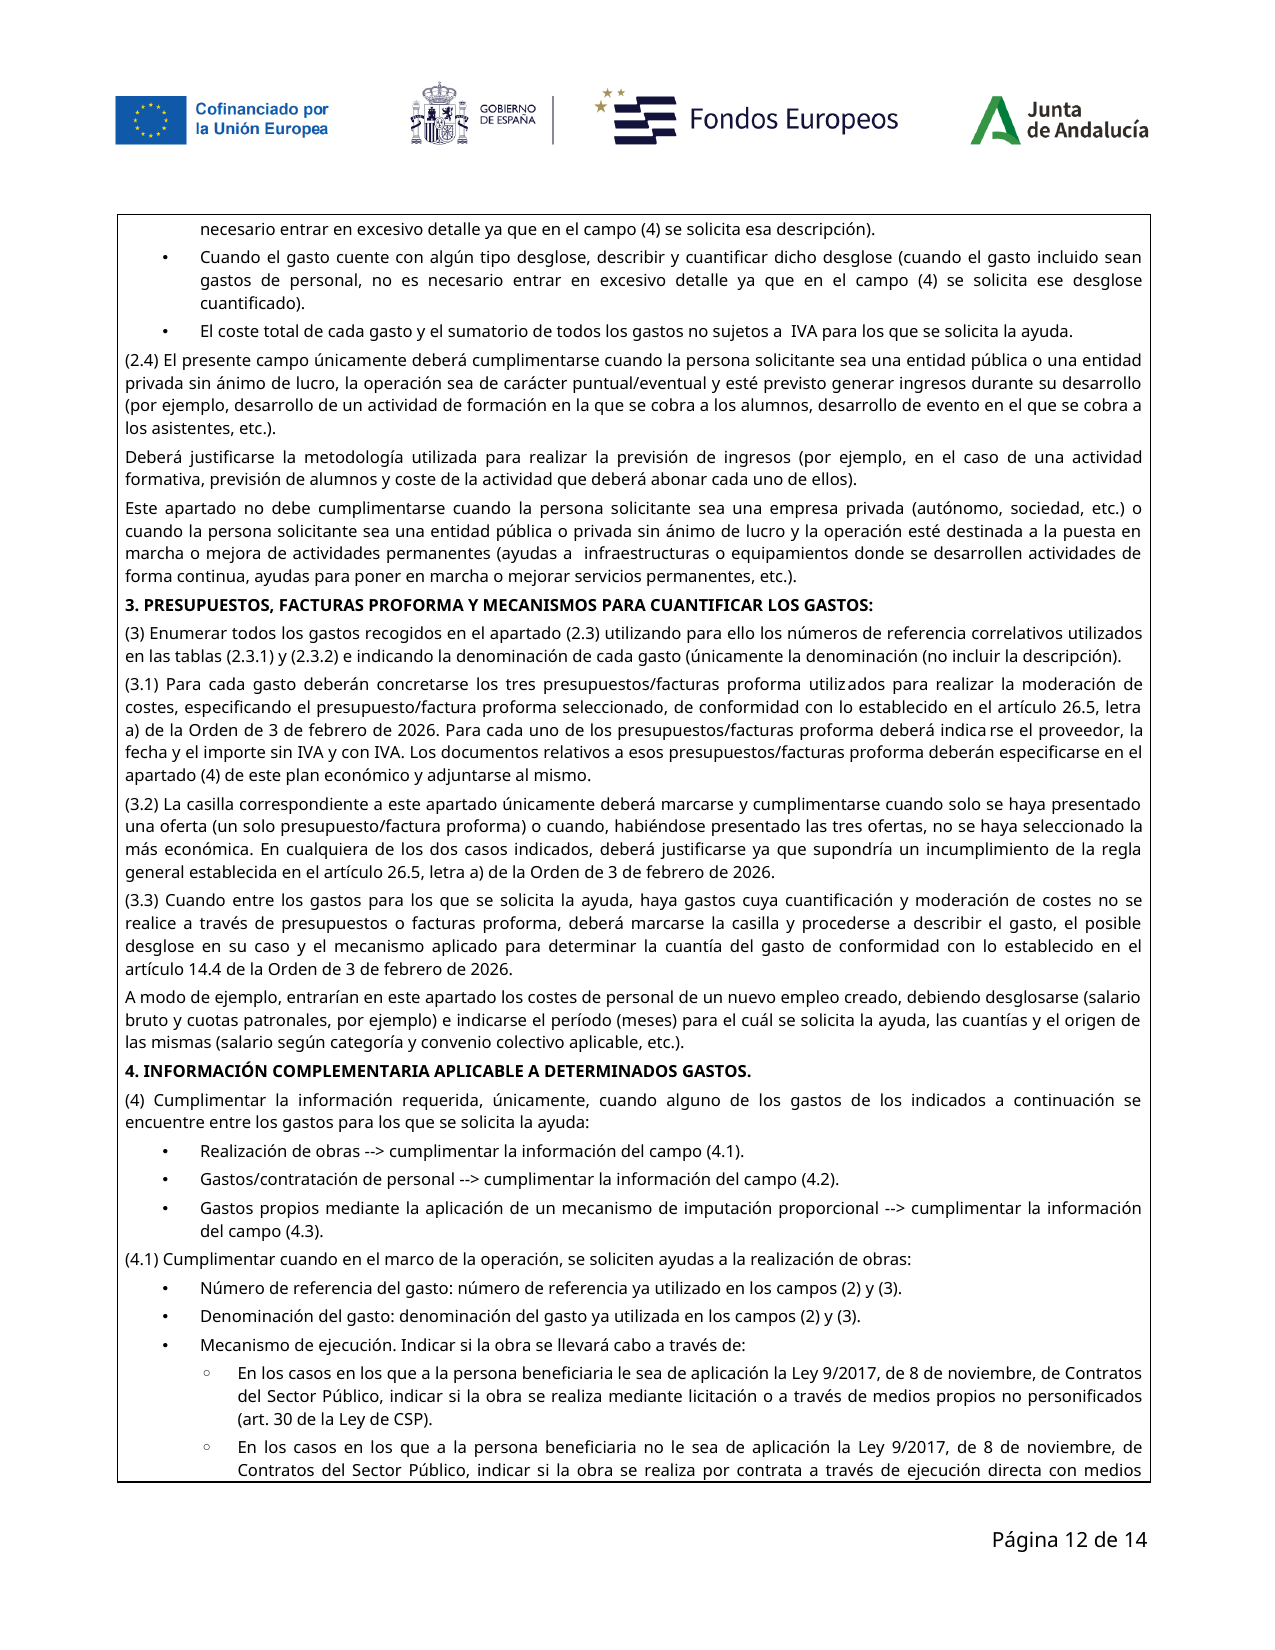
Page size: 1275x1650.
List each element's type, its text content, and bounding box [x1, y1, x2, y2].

picture [113, 77, 1152, 150]
table_cell 1. DATOS GENERALES DE LA OPERACIÓN: (1.1) Incluir la información del solicitante, debiendo ser coincidente con la incluida en el Formulario de solicitud de ayuda. (1.2) Incluir la información del solicitante, debiendo ser coincidente con la incluida en el Formulario de solicitud de ayuda. (1.3) Incluir la información del solicitante, debiendo ser coincidente con la incluida en el Formulario de solicitud de ayuda. (1.4) Incluir la información del solicitante, debiendo ser coincidente con la incluida en el Formulario de solicitud de ayuda. (1.5) Incluir la denominación de la operación, debiendo ser coincidente con la incluida en el Formulario de solicitud de ayuda. 2. GASTOS REQUERIDOS PARA LA IMPLEMENTACIÓN DE LA OPERACIÓN E INGRESOS PREVISTOS: (2.1) Describir de manera general, no exhaustiva, todos los gastos que la persona solicitante considera necesarios para la correcta ejecución de la operación. Esta descripción no debe limitarse a los gastos para los que se solicitará la ayuda sino que debe hacerse referencia a todos los gastos necesarios para la ejecución de la operación. Por ejemplo, si se va a poner en marcha un hotel rural, se deberá hacer una referencia general a la construcción del inmueble, la adquisición del mobiliario, la contratación del personal, etc. (2.1.1) Cuando de conformidad con la información incluida en la memoria descriptiva, la operación se subdivida en fases o actuaciones, la descripción general indicada en el párrafo anterior (2.1), se deberá incluir en la tabla que aparece en este campo en lugar de en el espacio anterior, indicando de forma general los gastos requeridos para la ejecución de cada una de las fases o actuaciones. Cuando la operación no se subdividida en fases o actuaciones, no será necesario cumplimentar esta tabla. (2.2) A partir de la descripción general de los gastos contemplada en el campo anterior (2.1 ó 2.1.1), indicar para cuáles de estos no se va a solicitar ayuda y la fuente de financiación prevista por la persona solicitante para costear estos (fondos propios, referencia a otras ayudas solicitadas o concedidas, etc.). En los casos en los que la persona solicitante vaya a proceder a solicitar ayuda para todos los gastos, marcar la casilla correspondiente y cumplimentar el siguiente campo (2.3) detallando cada uno de dichos gastos. Así mismo, debe marcar la casilla si solicita la compensación entre lo diferentes gastos o partidas de la solicitud de ayuda (2.3) Cumplimentar los campos con los códigos (2.3.1) y (2.3.2). En estos campos, deberá incluirse un listado detallado de cada uno de los gastos para los que se solicita la ayuda, agrupándolos estos en dos bloques: gastos sujetos a IVA (por ejemplo, adquisición de bienes muebles/inmuebles, contratación de servicios, etc.) y gastos no sujetos a IVA (gastos de personal derivados de la contratación de empleados, etc.). (2.3.1) Cumplimentar para los gastos sujetos a IVA, los siguientes campos: Un número de referencia (enumeración consecutiva: 1, 2, 3, ...) que servirá para identificar el gastos en los campos posteriores a cumplimentar. La denominación del gasto. Dicha denominación deberá coincidir con la utilizada para ese mismo gasto en el resto de campos a cumplimentar. Cuando la denominación del gasto no permita identificar con total claridad las características del mismo, deberá incluirse una breve descripción de este (por ejemplo, la denominación de un gasto podría ser "equipo informático" incluyéndose en la descripción, las características exactas del equipo, como el modelo, las prestaciones, etc.). La indicación sobre si el IVA es recuperable o compensable en el sentido previsto en el artículo 11 de la Orden de 3 de febrero de 2026. El número de unidades requeridas. Especificar "1" cuando se trate de un gasto que no pueda cuantificarse en unidades. El coste unitario del gasto sin IVA, así como el coste total de todas las unidades en conjunto sin IVA y con IVA. El coste total de todos los gastos sujetos a IVA para los que se solicita la ayuda, diferenciando el coste total sin IVA y con IVA. En el caso de que la operación requiera la solicitud de ayuda a más gastos de los previstos en la tabla, se podrán insertar tantas filas como se requiera. (2.3.2) Cumplimentar para los gastos no sujetos a IVA, los siguientes campos: El número de referencia (enumeración consecutiva: 1, 2, 3, ...) que servirá para identificar el gastos en los campos posteriores a cumplimentar. La denominación del gasto. Dicha denominación deberá coincidir con la utilizada para ese mismo gasto en el resto de campos a cumplimentar. Cuando la denominación del gasto no permita identificar con total claridad las características del mismo, deberá incluirse una breve descripción de este (cuando el gasto incluido sean gastos de personal, no es necesario entrar en excesivo detalle ya que en el campo (4) se solicita esa descripción). Cuando el gasto cuente con algún tipo desglose, describir y cuantificar dicho desglose (cuando el gasto incluido sean gastos de personal, no es necesario entrar en excesivo detalle ya que en el campo (4) se solicita ese desglose cuantificado). El coste total de cada gasto y el sumatorio de todos los gastos no sujetos a IVA para los que se solicita la ayuda. (2.4) El presente campo únicamente deberá cumplimentarse cuando la persona solicitante sea una entidad pública o una entidad privada sin ánimo de lucro, la operación sea de carácter puntual/eventual y esté previsto generar ingresos durante su desarrollo (por ejemplo, desarrollo de un actividad de formación en la que se cobra a los alumnos, desarrollo de evento en el que se cobra a los asistentes, etc.). Deberá justificarse la metodología utilizada para realizar la previsión de ingresos (por ejemplo, en el caso de una actividad formativa, previsión de alumnos y coste de la actividad que deberá abonar cada uno de ellos). Este apartado no debe cumplimentarse cuando la persona solicitante sea una empresa privada (autónomo, sociedad, etc.) o cuando la persona solicitante sea una entidad pública o privada sin ánimo de lucro y la operación esté destinada a la puesta en marcha o mejora de actividades permanentes (ayudas a infraestructuras o equipamientos donde se desarrollen actividades de forma continua, ayudas para poner en marcha o mejorar servicios permanentes, etc.). 3. PRESUPUESTOS, FACTURAS PROFORMA Y MECANISMOS PARA CUANTIFICAR LOS GASTOS: (3) Enumerar todos los gastos recogidos en el apartado (2.3) utilizando para ello los números de referencia correlativos utilizados en las tablas (2.3.1) y (2.3.2) e indicando la denominación de cada gasto (únicamente la denominación (no incluir la descripción). (3.1) Para cada gasto deberán concretarse los tres presupuestos/facturas proforma utilizados para realizar la moderación de costes, especificando el presupuesto/factura proforma seleccionado, de conformidad con lo establecido en el artículo 26.5, letra a) de la Orden de 3 de febrero de 2026. Para cada uno de los presupuestos/facturas proforma deberá indicarse el proveedor, la fecha y el importe sin IVA y con IVA. Los documentos relativos a esos presupuestos/facturas proforma deberán especificarse en el apartado (4) de este plan económico y adjuntarse al mismo. (3.2) La casilla correspondiente a este apartado únicamente deberá marcarse y cumplimentarse cuando solo se haya presentado una oferta (un solo presupuesto/factura proforma) o cuando, habiéndose presentado las tres ofertas, no se haya seleccionado la más económica. En cualquiera de los dos casos indicados, deberá justificarse ya que supondría un incumplimiento de la regla general establecida en el artículo 26.5, letra a) de la Orden de 3 de febrero de 2026. (3.3) Cuando entre los gastos para los que se solicita la ayuda, haya gastos cuya cuantificación y moderación de costes no se realice a través de presupuestos o facturas proforma, deberá marcarse la casilla y procederse a describir el gasto, el posible desglose en su caso y el mecanismo aplicado para determinar la cuantía del gasto de conformidad con lo establecido en el artículo 14.4 de la Orden de 3 de febrero de 2026. A modo de ejemplo, entrarían en este apartado los costes de personal de un nuevo empleo creado, debiendo desglosarse (salario bruto y cuotas patronales, por ejemplo) e indicarse el período (meses) para el cuál se solicita la ayuda, las cuantías y el origen de las mismas (salario según categoría y convenio colectivo aplicable, etc.). 4. INFORMACIÓN COMPLEMENTARIA APLICABLE A DETERMINADOS GASTOS. (4) Cumplimentar la información requerida, únicamente, cuando alguno de los gastos de los indicados a continuación se encuentre entre los gastos para los que se solicita la ayuda: Realización de obras --> cumplimentar la información del campo (4.1). Gastos/contratación de personal --> cumplimentar la información del campo (4.2). Gastos propios mediante la aplicación de un mecanismo de imputación proporcional --> cumplimentar la información del campo (4.3). (4.1) Cumplimentar cuando en el marco de la operación, se soliciten ayudas a la realización de obras: Número de referencia del gasto: número de referencia ya utilizado en los campos (2) y (3). Denominación del gasto: denominación del gasto ya utilizada en los campos (2) y (3). Mecanismo de ejecución. Indicar si la obra se llevará cabo a través de: En los casos en los que a la persona beneficiaria le sea de aplicación la Ley 9/2017, de 8 de noviembre, de Contratos del Sector Público, indicar si la obra se realiza mediante licitación o a través de medios propios no personificados (art. 30 de la Ley de CSP). En los casos en los que a la persona beneficiaria no le sea de aplicación la Ley 9/2017, de 8 de noviembre, de Contratos del Sector Público, indicar si la obra se realiza por contrata a través de ejecución directa con medios propios. Necesidad de proyecto: especificar si la obra requiere proyecto de conformidad con lo establecido en el artículo 2.2 de la Ley 38/1999, de 5 de noviembre, de Ordenación de la Edificación. Licencia administrativa requerida: indicar el tipo de licencia administrativa (obra mayor, obra menor, etc.). Titularidad del derecho: indicar qué tipo de titularidad del derecho ostenta la persona solicitante de la ayuda de conformidad con el artículo 6.11 de la Orden de de 3 de febrero de 2026. Localización: indicar claramente la localización de la obra (provincia, municipio, polígono, parcela, referencia catastral, etc.). Finalidad y descripción general de la obra: incluir una descripción general que permita identificar de forma global el objetivo perseguido y los trabajos necesarios. Desglose del presupuesto de la obra en Presupuesto de ejecución material, Gastos generales (máximo 13% del PEM) y Beneficio industrial (máximo 6% del PEM) indicándose el Presupuesto total resultante sin IVA y con IVA. Cuando el desglose del presupuesto de la obra no se corresponda con lo previsto anteriormente, realizar el desglose que corresponda e incluirlo en la tabla. Cuantía total para la que se solicita la ayuda. (4.2) Cumplimentar la información indicada a continuación, cuando en el marco de la operación se soliciten ayudas para costear los gastos de personal de nuevos empleos creados: (4.2.1) Cumplimentar cuando la persona solicitante sea un trabajador autónomo y solicite ayuda para costear la cuota mensual de conformidad con lo establecido en el artículo 10.4 de la Orden de 3 de febrero de 2026. Se deberá cumplimentar: El número de referencia y la denominación del gasto, ya utilizados en los campos (2) y (3). La cuota de autónomo que corresponda y el número de meses para los que se solicita la ayuda, indicándose la cuantía total resultante de multiplicar la cuantía indicada por los meses solicitados. (4.2.2) Cumplimentar cuando la persona solicitante cree nuevos empleos por cuenta ajena, de carácter temporal, destinados a desarrollar una actividad concreta y limitada en el tiempo necesaria para la ejecución de la operación para la que se solicita la ayuda (por ejemplo, contratación de personal docente para el desarrollo de una actividad formativa, etc.). Se deberá cumplimentar: El número de referencia y la denominación del gasto, ya utilizados en los campos (2) y (3). El grupo de cotización correspondiente a la categoría profesional. El tipo de jornada (completa, media jornada, etc.). Cuando la jornada sea inferior a la completa, deberá indicarse el porcentaje con respecto a esta de conformidad con el convenio aplicable. El período de subvencionabilidad entendido este como el período para el cual se solicita la ayuda (por ejemplo, si una actividad formativa tiene una duración de 6 meses y se solicita ayuda para 2 de ellos, se indicará "2 meses" independientemente del tipo de jornada aplicable durante esos 2 meses). La justificación de la necesidad del empleo para el que se solicita la ayuda y su vínculo con la operación y los objetivos de esta. El coste salarial del contrato cuyo desglose dependerá del tipo de contrato que se vaya a realizar, la actividad, etc. Debido a la variabilidad de tipos de actividades, no se establece un desglose común pudiendo ser establecido por la persona solicitante de la ayuda. El número de unidades para las que se solicita ayuda que servirá para el cálculo de la cuantía total para la que se solicita la ayuda (por ejemplo, número de horas en el caso de una actividad formativa). Cuando se solicite ayuda para la creación de varios empleos, podrán insertarse nuevas filas en la tabla para recoger la información necesaria. (4.2.3) Cumplimentar cuando la persona solicitante cree nuevos empleos por cuenta ajena, de carácter permanente, destinados a desarrollar una actividad que requiera continuidad en el tiempo y que esté vinculada a la operación para la que se solicita la ayuda (por ejemplo, contratación del personal requerido para el funcionamiento normal de una nueva actividad turística, etc.). Se deberá cumplimentar: El número de referencia y la denominación del gasto, ya utilizados en los campos (2) y (3). El grupo de cotización correspondiente a la categoría profesional. El tipo de contrato (indefinido/fijo-discontinuo) y jornada (completa, media jornada, etc.). Cuando la jornada sea inferior a la completa, deberá indicarse el porcentaje con respecto a esta de conformidad con el convenio aplicable. El período de subvencionabilidad entendido este como el período para el cual se solicita la ayuda (por ejemplo, se solicita la ayuda para los 3 primeros meses de trabajo de la persona gerente que se encargará de la dirección de la nueva empresa). La justificación de la necesidad del empleo para el que se solicita la ayuda y su vínculo con la operación y los objetivos de esta. El coste salarial desglosado (salario base, complementos salariales, pagas extra, cuotas patronales y otras prestaciones obligatorias según la normativa o el convenio aplicable). La cuantía total para la que se solicita la ayuda que dependerá del coste salarial indicado y el período de subvencionabilidad recogido anteriormente. Cuando se solicite ayuda para la creación de varios empleos, podrán insertarse nuevas filas en la tabla para recoger la información necesaria. (4.3) Cumplimentar cuando la persona solicitante requiera imputar gastos propios a la operación para la que se solicita la ayuda. En su caso, deberá incluirse el mecanismo de imputación proporcional aplicado para la determinación de la cuantía para la que se solicita la ayuda. 5. DOCUMENTACIÓN: (5.1) Indicar la documentación que se adjunta al Plan económico para, en su caso, justificar cualquiera de los aspectos que se hayan reflejado en el mismo. [118, 215, 1150, 1481]
